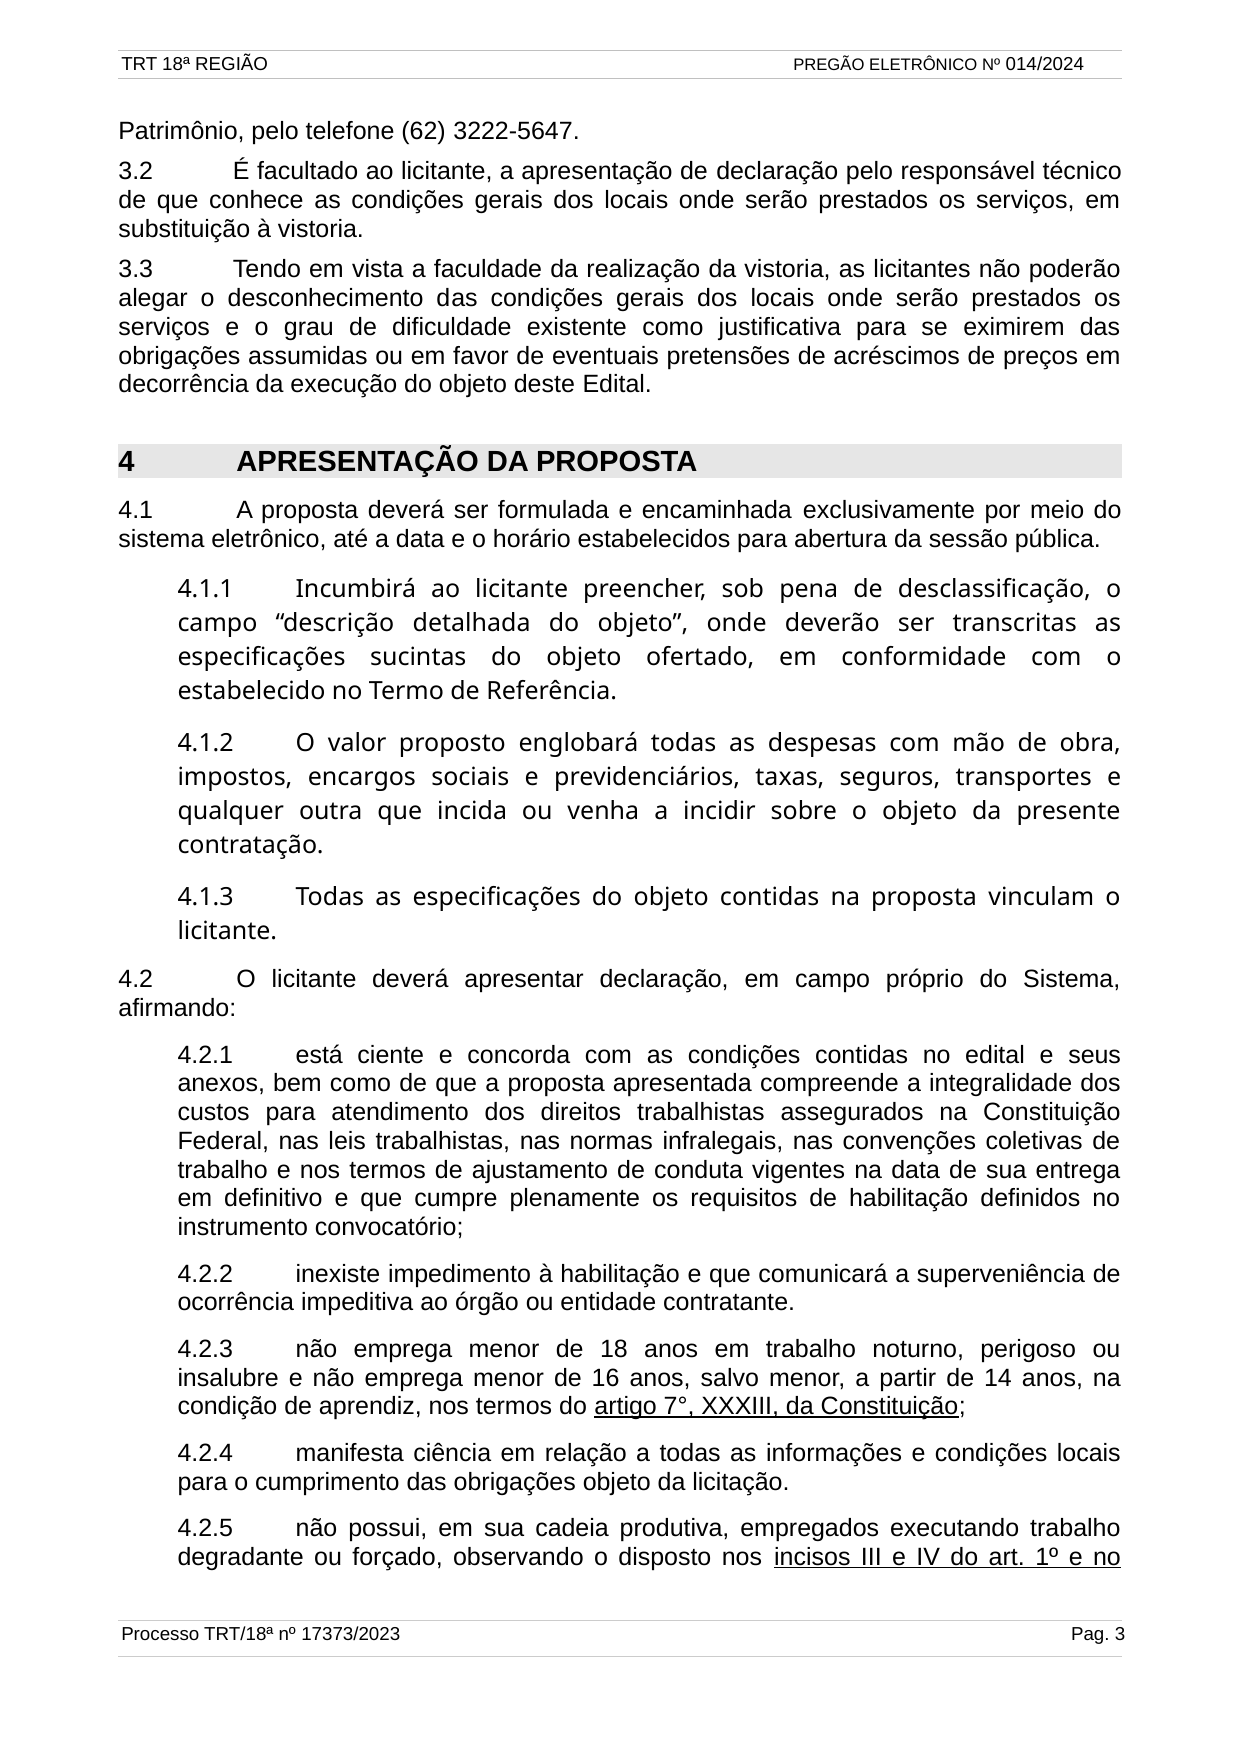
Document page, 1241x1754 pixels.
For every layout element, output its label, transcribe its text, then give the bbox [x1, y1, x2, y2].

text 4.2.1 está ciente e concorda com as condições contidas no edital e seus anexos, bem como de que a proposta apresentada compreende a integralidade dos custos para atendimento dos direitos trabalhistas assegurados na Constituição Federal, nas leis trabalhistas, nas normas infralegais, nas convenções coletivas de trabalho e nos termos de ajustamento de conduta vigentes na data de sua entrega em definitivo e que cumpre plenamente os requisitos de habilitação definidos no instrumento convocatório; [177, 1040, 1122, 1241]
text 4.1.1 Incumbirá ao licitante preencher, sob pena de desclassificação, o campo “descrição detalhada do objeto”, onde deverão ser transcritas as especificações sucintas do objeto ofertado, em conformidade com o estabelecido no Termo de Referência. [177, 571, 1122, 707]
text 4.2.3 não emprega menor de 18 anos em trabalho noturno, perigoso ou insalubre e não emprega menor de 16 anos, salvo menor, a partir de 14 anos, na condição de aprendiz, nos termos do artigo 7°, XXXIII, da Constituição; [177, 1334, 1122, 1420]
text Patrimônio, pelo telefone (62) 3222-5647. [118, 116, 1122, 144]
text 4.1.2 O valor proposto englobará todas as despesas com mão de obra, impostos, encargos sociais e previdenciários, taxas, seguros, transportes e qualquer outra que incida ou venha a incidir sobre o objeto da presente contratação. [177, 725, 1122, 861]
text 3.3 Tendo em vista a faculdade da realização da vistoria, as licitantes não poderão alegar o desconhecimento das condições gerais dos locais onde serão prestados os serviços e o grau de dificuldade existente como justificativa para se eximirem das obrigações assumidas ou em favor de eventuais pretensões de acréscimos de preços em decorrência da execução do objeto deste Edital. [118, 254, 1122, 398]
text 4.2 O licitante deverá apresentar declaração, em campo próprio do Sistema, afirmando: [118, 964, 1122, 1022]
text 4.1.3 Todas as especificações do objeto contidas na proposta vinculam o licitante. [177, 879, 1122, 947]
text 4.2.5 não possui, em sua cadeia produtiva, empregados executando trabalho degradante ou forçado, observando o disposto nos incisos III e IV do art. 1º e no [177, 1513, 1122, 1571]
text 4.2.2 inexiste impedimento à habilitação e que comunicará a superveniência de ocorrência impeditiva ao órgão ou entidade contratante. [177, 1259, 1122, 1316]
text 4.2.4 manifesta ciência em relação a todas as informações e condições locais para o cumprimento das obrigações objeto da licitação. [177, 1438, 1122, 1495]
text 4 APRESENTAÇÃO DA PROPOSTA [118, 444, 1122, 478]
text 4.1 A proposta deverá ser formulada e encaminhada exclusivamente por meio do sistema eletrônico, até a data e o horário estabelecidos para abertura da sessão pública. [118, 496, 1122, 553]
text 3.2 É facultado ao licitante, a apresentação de declaração pelo responsável técnico de que conhece as condições gerais dos locais onde serão prestados os serviços, em substituição à vistoria. [118, 156, 1122, 242]
